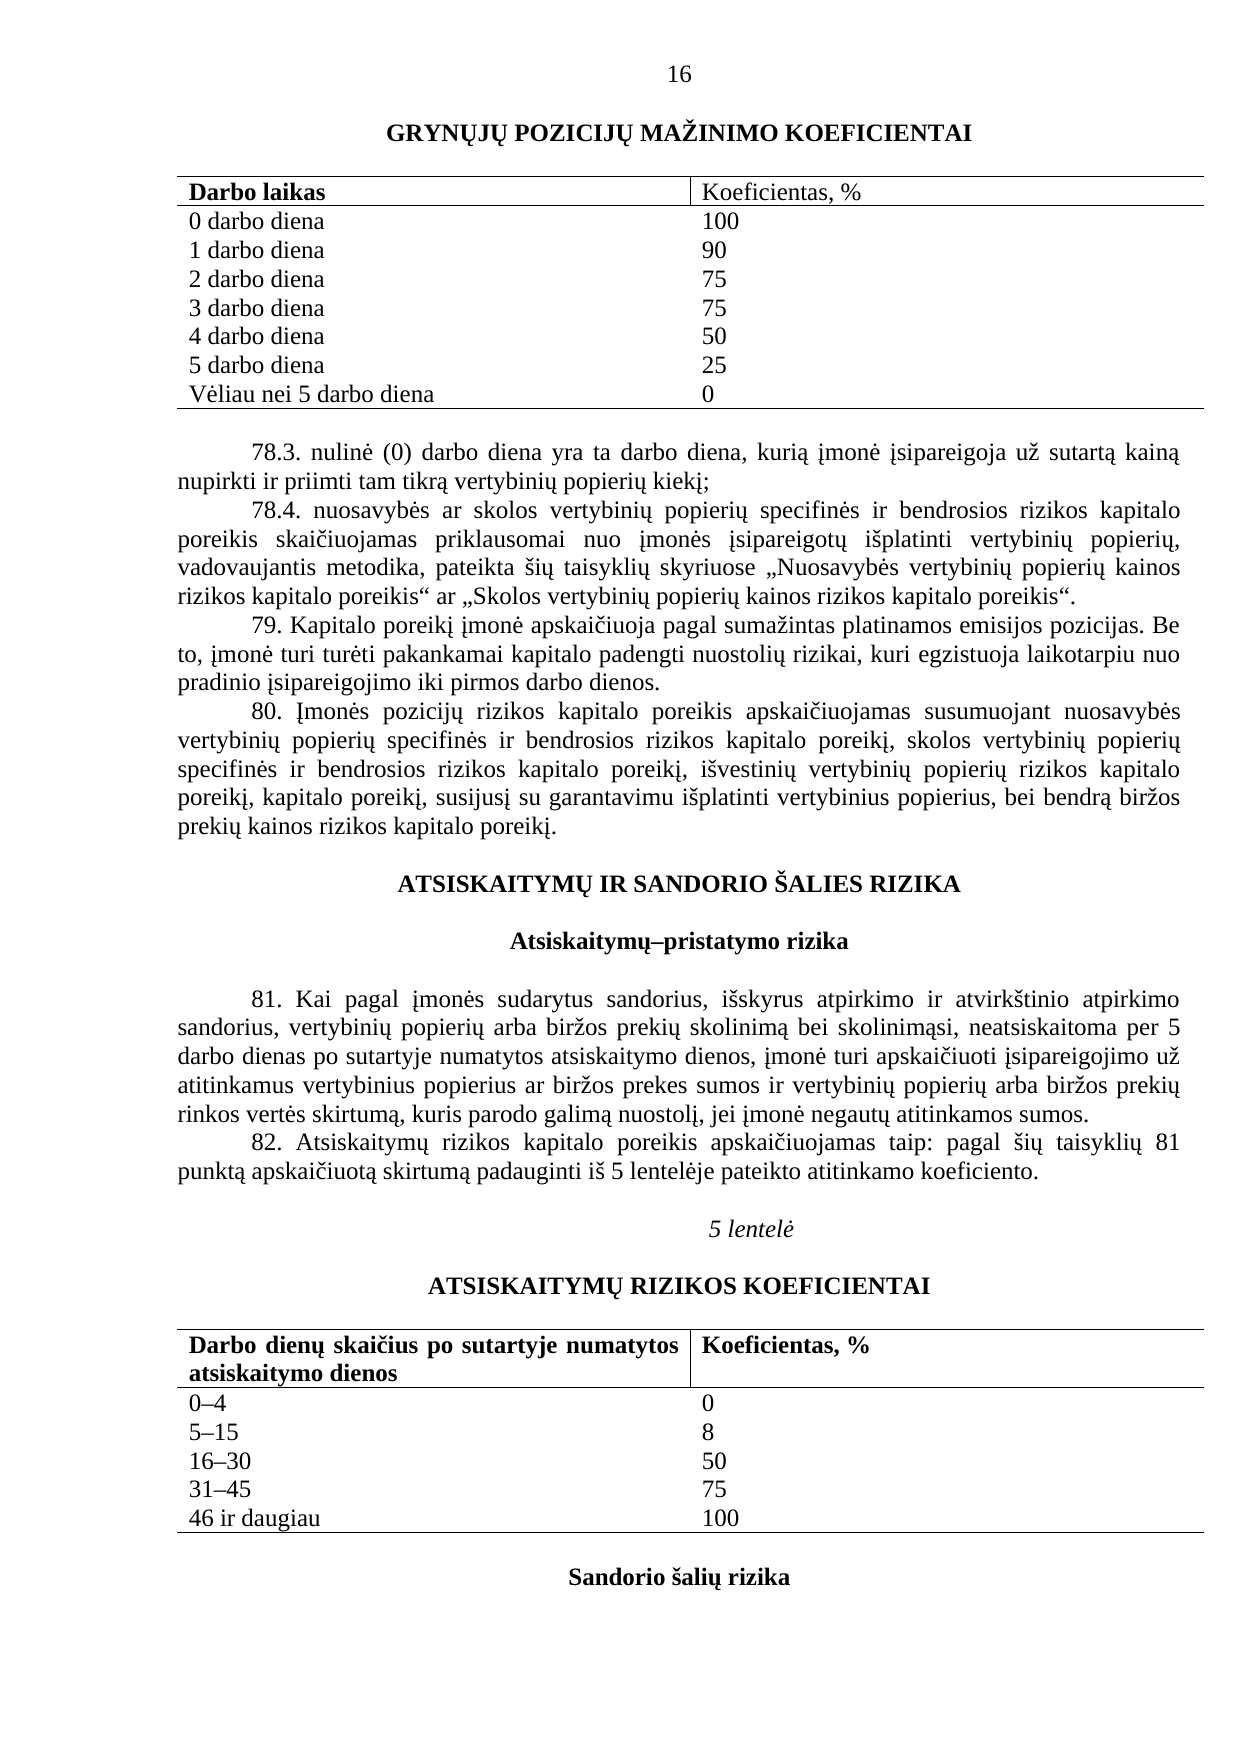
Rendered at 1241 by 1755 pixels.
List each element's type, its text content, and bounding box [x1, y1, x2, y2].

table_cell 0 [690, 379, 1204, 408]
table_cell 0 darbo diena [177, 206, 690, 235]
table_cell 8 [690, 1417, 1204, 1446]
table_cell 25 [690, 350, 1204, 379]
text 80. Įmonės pozicijų rizikos kapitalo poreikis apskaičiuojamas susumuojant nuosavybės vertybinių popierių specifinės ir bendrosios rizikos kapitalo poreikį, skolos vertybinių popierių specifinės ir bendrosios rizikos kapitalo poreikį, išvestinių vertybinių popierių rizikos kapitalo poreikį, kapitalo poreikį, susijusį su garantavimu išplatinti vertybinius popierius, bei bendrą biržos prekių kainos rizikos kapitalo poreikį. [177, 696, 1181, 840]
text 78.4. nuosavybės ar skolos vertybinių popierių specifinės ir bendrosios rizikos kapitalo poreikis skaičiuojamas priklausomai nuo įmonės įsipareigotų išplatinti vertybinių popierių, vadovaujantis metodika, pateikta šių taisyklių skyriuose „Nuosavybės vertybinių popierių kainos rizikos kapitalo poreikis“ ar „Skolos vertybinių popierių kainos rizikos kapitalo poreikis“. [177, 495, 1181, 610]
table_cell 31–45 [177, 1475, 690, 1503]
table_cell 100 [690, 1503, 1204, 1532]
table_header Koeficientas, % [691, 1330, 1204, 1387]
table_cell 50 [690, 321, 1204, 350]
table_cell 5–15 [177, 1417, 690, 1446]
table_cell 2 darbo diena [177, 264, 690, 293]
table_cell 75 [690, 264, 1204, 293]
table_cell 0–4 [177, 1388, 690, 1417]
text Atsiskaitymų rizikos koeficientai [177, 1271, 1181, 1300]
table_cell Vėliau nei 5 darbo diena [177, 379, 690, 408]
text ATSISKAITYMŲ IR SANDORIO ŠALIES RIZIKA [177, 869, 1181, 897]
table_header Darbo dienų skaičius po sutartyje numatytos atsiskaitymo dienos [177, 1330, 690, 1387]
table_cell 5 darbo diena [177, 350, 690, 379]
text Grynųjų pozicijų mažinimo koeficientai [177, 118, 1181, 147]
text 81. Kai pagal įmonės sudarytus sandorius, išskyrus atpirkimo ir atvirkštinio atpirkimo sandorius, vertybinių popierių arba biržos prekių skolinimą bei skolinimąsi, neatsiskaitoma per 5 darbo dienas po sutartyje numatytos atsiskaitymo dienos, įmonė turi apskaičiuoti įsipareigojimo už atitinkamus vertybinius popierius ar biržos prekes sumos ir vertybinių popierių arba biržos prekių rinkos vertės skirtumą, kuris parodo galimą nuostolį, jei įmonė negautų atitinkamos sumos. [177, 984, 1181, 1127]
text 79. Kapitalo poreikį įmonė apskaičiuoja pagal sumažintas platinamos emisijos pozicijas. Be to, įmonė turi turėti pakankamai kapitalo padengti nuostolių rizikai, kuri egzistuoja laikotarpiu nuo pradinio įsipareigojimo iki pirmos darbo dienos. [177, 610, 1181, 696]
table_cell 46 ir daugiau [177, 1503, 690, 1532]
table_cell 50 [690, 1446, 1204, 1474]
table_cell 0 [690, 1388, 1204, 1417]
table_cell 75 [690, 293, 1204, 321]
table_cell 1 darbo diena [177, 235, 690, 264]
table_header Darbo laikas [177, 177, 690, 205]
table_cell 16–30 [177, 1446, 690, 1474]
table_cell 4 darbo diena [177, 321, 690, 350]
table_cell 90 [690, 235, 1204, 264]
table_cell 100 [690, 206, 1204, 235]
table_cell 75 [690, 1475, 1204, 1503]
text Sandorio šalių rizika [177, 1562, 1181, 1591]
table_cell 3 darbo diena [177, 293, 690, 321]
text 78.3. nulinė (0) darbo diena yra ta darbo diena, kurią įmonė įsipareigoja už sutartą kainą nupirkti ir priimti tam tikrą vertybinių popierių kiekį; [177, 437, 1181, 495]
text 5 lentelė [177, 1214, 1181, 1242]
table_header Koeficientas, % [691, 177, 1204, 205]
text 82. Atsiskaitymų rizikos kapitalo poreikis apskaičiuojamas taip: pagal šių taisyklių 81 punktą apskaičiuotą skirtumą padauginti iš 5 lentelėje pateikto atitinkamo koeficiento. [177, 1127, 1181, 1185]
text Atsiskaitymų–pristatymo rizika [177, 926, 1181, 955]
